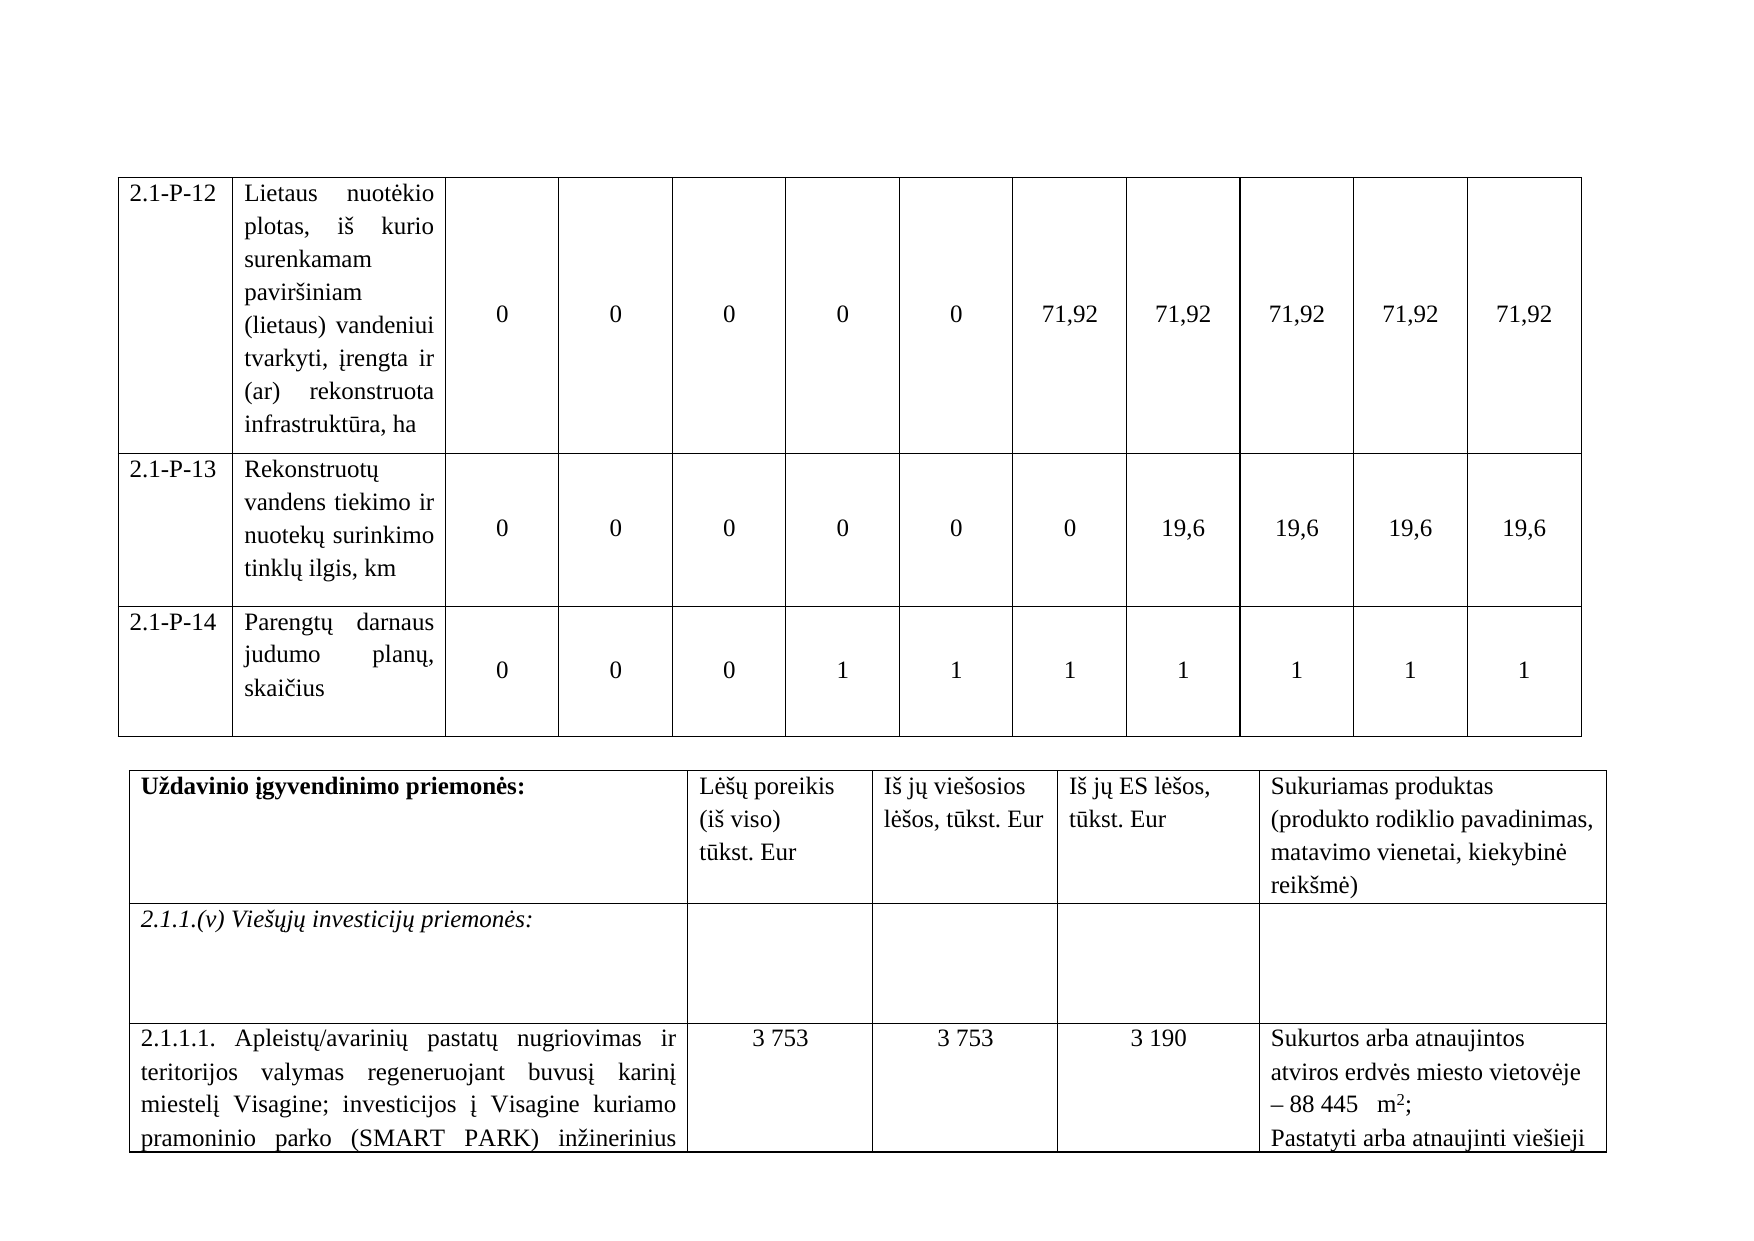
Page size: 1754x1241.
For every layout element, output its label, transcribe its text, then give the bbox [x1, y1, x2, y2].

table_header Lėšų poreikis (iš viso) tūkst. Eur [688, 771, 872, 903]
table_cell 19,6 [1127, 454, 1239, 606]
table_cell 19,6 [1468, 454, 1581, 606]
table_cell 0 [900, 178, 1012, 453]
table_cell 19,6 [1241, 454, 1353, 606]
table_cell Parengtų darnaus judumo planų, skaičius [233, 607, 445, 736]
table_cell [688, 904, 872, 1022]
table_cell 0 [446, 454, 558, 606]
table_cell 71,92 [1013, 178, 1126, 453]
table_cell 0 [786, 454, 899, 606]
table_cell Rekonstruotų vandens tiekimo ir nuotekų surinkimo tinklų ilgis, km [233, 454, 445, 606]
table_cell 1 [1468, 607, 1581, 736]
table_cell 1 [1241, 607, 1353, 736]
table_cell 2.1.1.(v) Viešųjų investicijų priemonės: [130, 904, 687, 1022]
table_cell 0 [673, 607, 785, 736]
table_header Iš jų ES lėšos, tūkst. Eur [1058, 771, 1259, 903]
table_cell 0 [900, 454, 1012, 606]
table_cell [873, 904, 1057, 1022]
table_cell Lietaus nuotėkio plotas, iš kurio surenkamam paviršiniam (lietaus) vandeniui tvarkyti, įrengta ir (ar) rekonstruota infrastruktūra, ha [233, 178, 445, 453]
table_cell 1 [1013, 607, 1126, 736]
table_header Sukuriamas produktas (produkto rodiklio pavadinimas, matavimo vienetai, kiekybinė reikšmė) [1260, 771, 1606, 903]
table_cell 1 [900, 607, 1012, 736]
table_cell [1260, 904, 1606, 1022]
table_cell 1 [1354, 607, 1467, 736]
table_cell 0 [559, 607, 672, 736]
table_cell 71,92 [1354, 178, 1467, 453]
table_cell 19,6 [1354, 454, 1467, 606]
table_cell 2.1-P-12 [119, 178, 232, 453]
table_cell 0 [559, 178, 672, 453]
table_cell 1 [786, 607, 899, 736]
table_cell 2.1-P-14 [119, 607, 232, 736]
table_cell 71,92 [1241, 178, 1353, 453]
table_header Uždavinio įgyvendinimo priemonės: [130, 771, 687, 903]
table_cell 71,92 [1127, 178, 1239, 453]
table_cell 3 753 [688, 1024, 872, 1151]
table_cell 0 [673, 178, 785, 453]
table_cell 3 753 [873, 1024, 1057, 1151]
table_cell 0 [786, 178, 899, 453]
table_header Iš jų viešosios lėšos, tūkst. Eur [873, 771, 1057, 903]
table_cell 71,92 [1468, 178, 1581, 453]
table_cell 3 190 [1058, 1024, 1259, 1151]
table_cell 2.1.1.1. Apleistų/avarinių pastatų nugriovimas ir teritorijos valymas regeneruojant buvusį karinį miestelį Visagine; investicijos į Visagine kuriamo pramoninio parko (SMART PARK) inžinerinius [130, 1024, 687, 1151]
table_cell 0 [446, 607, 558, 736]
table_cell Sukurtos arba atnaujintos atviros erdvės miesto vietovėje – 88 445 m2; Pastatyti arba atnaujinti viešieji [1260, 1024, 1606, 1151]
table_cell 0 [559, 454, 672, 606]
table_cell 0 [1013, 454, 1126, 606]
table_cell 2.1-P-13 [119, 454, 232, 606]
table_cell 0 [446, 178, 558, 453]
table_cell 0 [673, 454, 785, 606]
table_cell [1058, 904, 1259, 1022]
table_cell 1 [1127, 607, 1239, 736]
